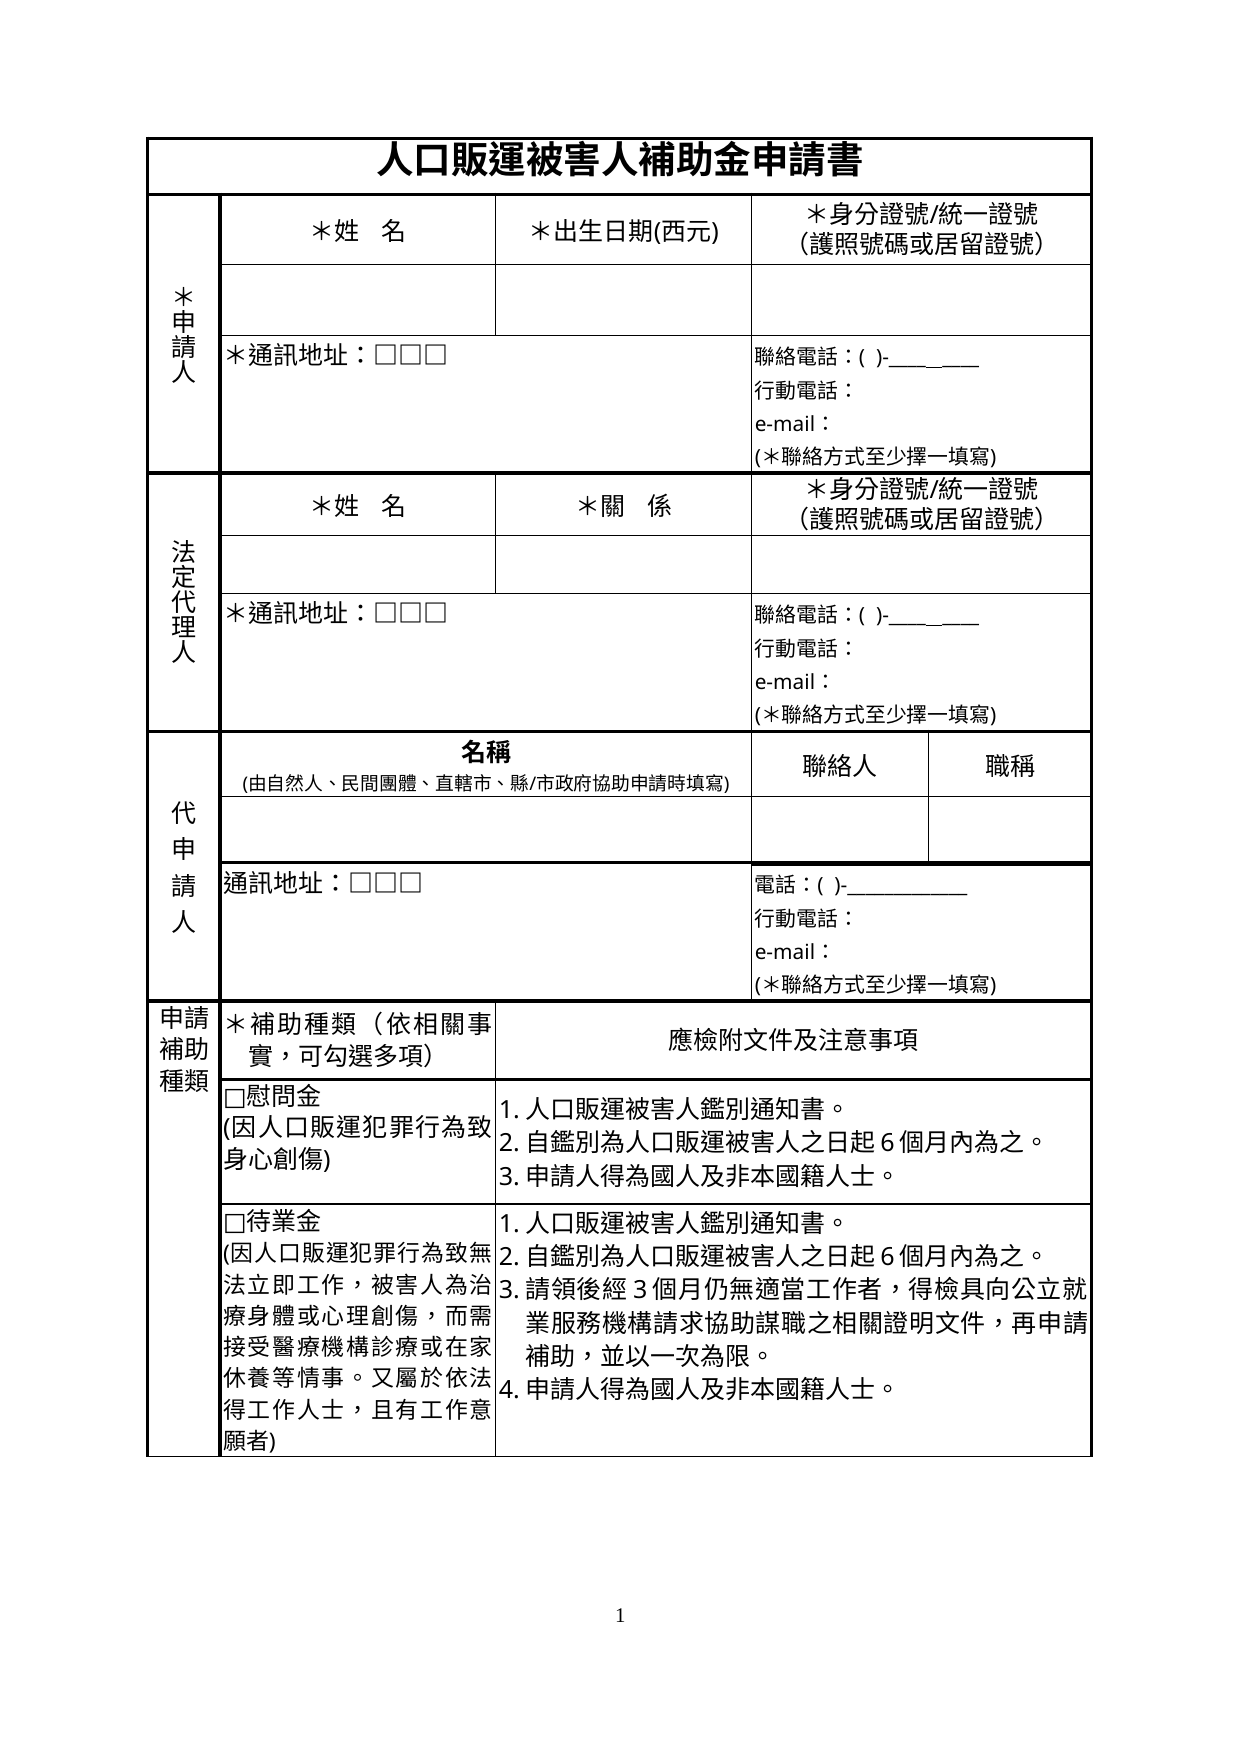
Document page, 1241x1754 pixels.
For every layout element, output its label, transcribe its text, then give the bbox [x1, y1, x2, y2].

table_cell 聯絡電話：( )-____ ____ 行動電話： e-mail： (＊聯絡方式至少擇一填寫) [752, 594, 1090, 729]
table_cell 應檢附文件及注意事項 [496, 1003, 1090, 1077]
table_cell [752, 265, 1090, 335]
table_cell [222, 265, 495, 335]
table_cell 職稱 [929, 733, 1090, 796]
table_cell 聯絡人 [752, 733, 928, 796]
table_cell 電話：( )-_____________ 行動電話： e-mail： (＊聯絡方式至少擇一填寫) [752, 866, 1090, 999]
table_cell ＊通訊地址：□□□ [222, 594, 751, 729]
table_cell 通訊地址：□□□ [222, 864, 751, 999]
table_cell 人口販運被害人補助金申請書 [149, 140, 1090, 193]
table_cell 聯絡電話：( )-____ ____ 行動電話： e-mail： (＊聯絡方式至少擇一填寫) [752, 336, 1090, 471]
table_cell ＊補助種類（依相關事實，可勾選多項） [222, 1003, 495, 1077]
table_cell ＊通訊地址：□□□ [222, 336, 751, 471]
table_cell ＊身分證號/統一證號 （護照號碼或居留證號） [752, 196, 1090, 264]
table_cell 申請 補助 種類 [149, 1003, 218, 1456]
table_cell ＊出生日期(西元) [496, 196, 751, 264]
table_header [148, 96, 1091, 137]
table_cell [496, 536, 751, 593]
table_cell [929, 797, 1090, 861]
table_cell [496, 265, 751, 335]
table_cell ＊姓 名 [222, 196, 495, 264]
table_cell 名稱 (由自然人、民間團體、直轄市、縣/市政府協助申請時填寫) [222, 733, 751, 796]
table_cell [752, 536, 1090, 593]
table_cell □待業金 (因人口販運犯罪行為致無法立即工作，被害人為治療身體或心理創傷，而需接受醫療機構診療或在家休養等情事。又屬於依法得工作人士，且有工作意願者) [222, 1205, 495, 1456]
table_cell ＊身分證號/統一證號 （護照號碼或居留證號） [752, 475, 1090, 535]
table_cell 人口販運被害人鑑別通知書。 自鑑別為人口販運被害人之日起6個月內為之。 申請人得為國人及非本國籍人士。 [496, 1081, 1090, 1202]
table_cell 人口販運被害人鑑別通知書。 自鑑別為人口販運被害人之日起6個月內為之。 請領後經3個月仍無適當工作者，得檢具向公立就業服務機構請求協助謀職之相關證明文件，再申請補助，並以一次為限。 申請人得為國人及非本國籍人士。 [496, 1205, 1090, 1456]
table_cell [752, 797, 928, 861]
table_cell [222, 536, 495, 593]
table_cell ＊關 係 [496, 475, 751, 535]
table_cell 法定代理人 [149, 475, 218, 729]
table_cell □慰問金 (因人口販運犯罪行為致身心創傷) [222, 1081, 495, 1202]
table_cell 代申請人 [149, 733, 218, 999]
table_cell ＊姓 名 [222, 475, 495, 535]
table_cell ＊申請人 [149, 196, 218, 471]
table_cell [222, 797, 751, 861]
